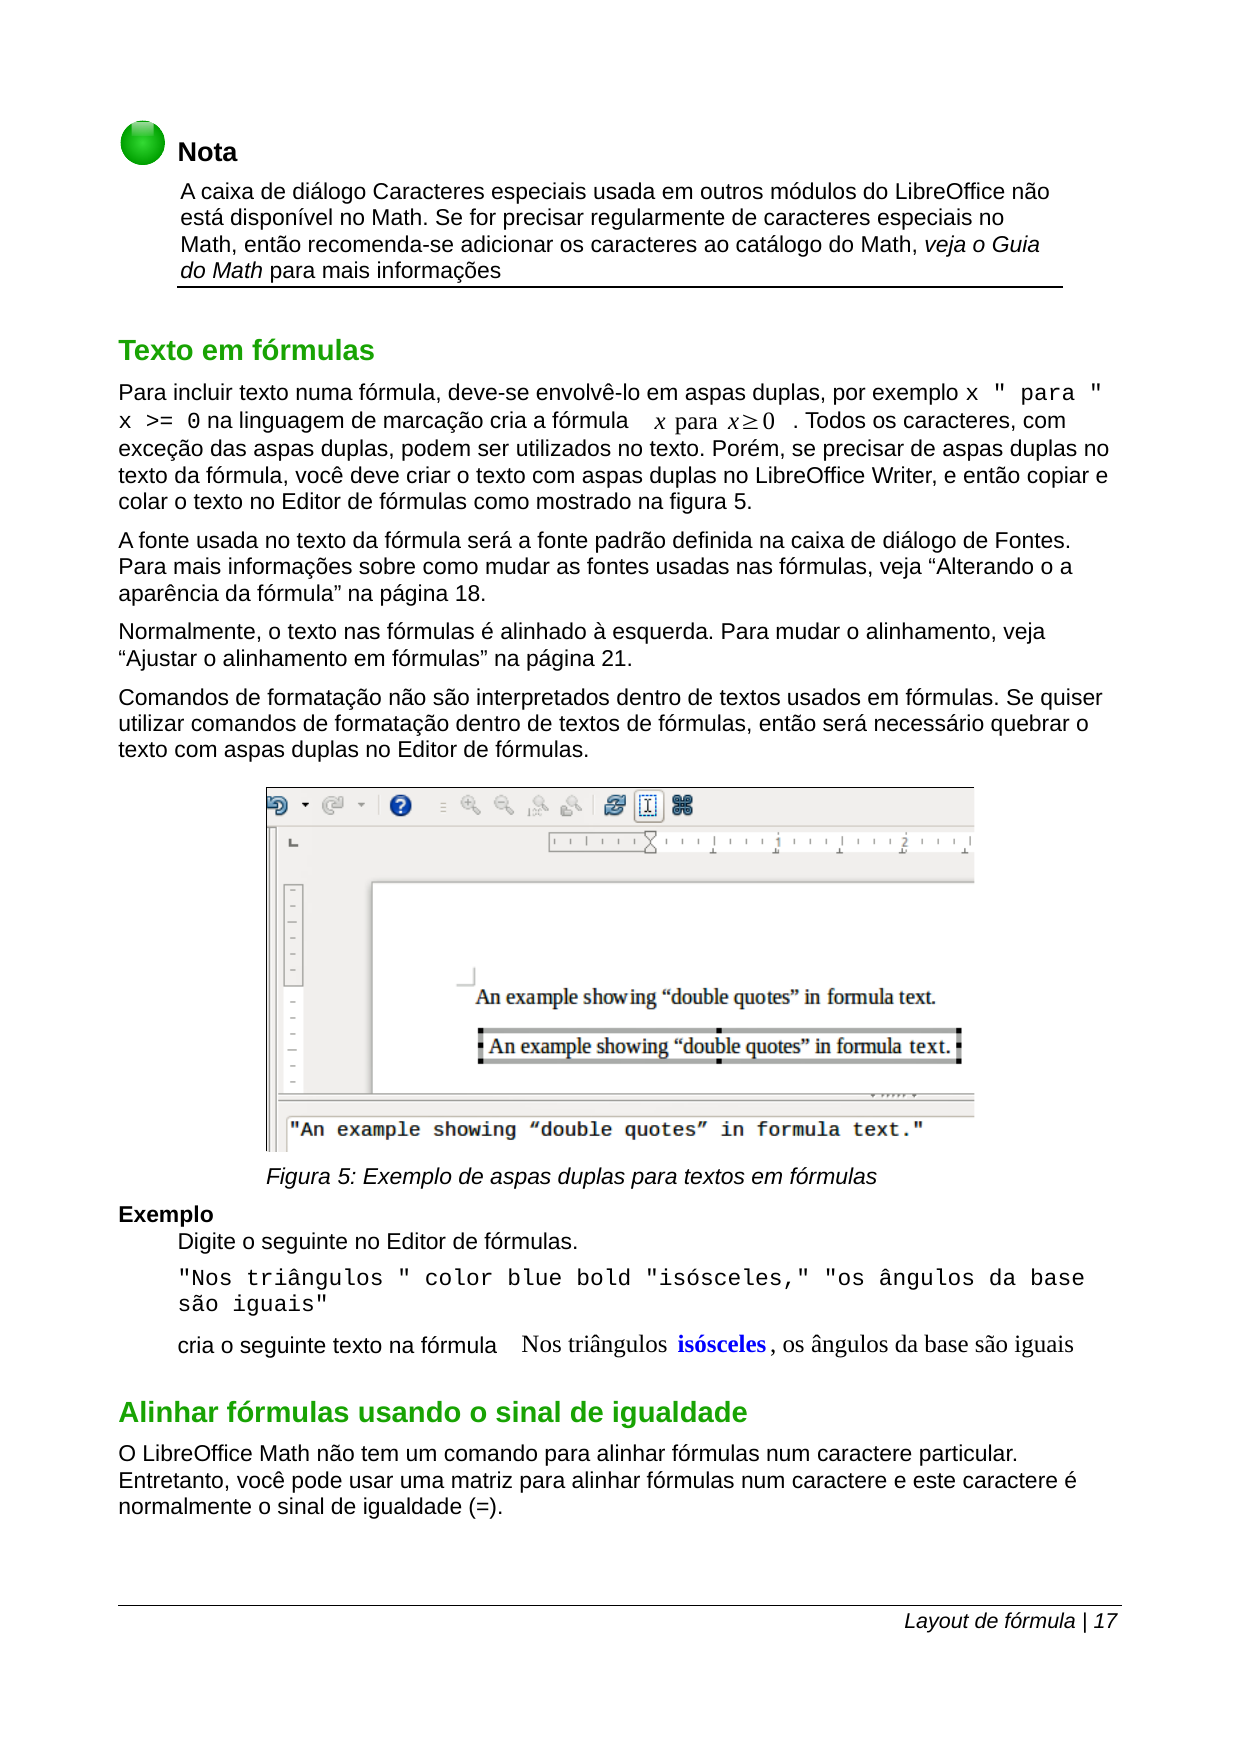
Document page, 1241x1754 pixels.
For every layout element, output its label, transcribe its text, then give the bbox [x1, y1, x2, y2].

subtitle Alinhar fórmulas usando o sinal de igualdade [118, 1395, 1122, 1428]
subtitle Nota [118, 118, 1122, 167]
text A fonte usada no texto da fórmula será a fonte padrão definida na caixa de diálogo de Fontes. Para mais informações sobre como mudar as fontes usadas nas fórmulas, veja “Alterando o a aparência da fórmula” na página 18. [118, 527, 1122, 606]
text Comandos de formatação não são interpretados dentro de textos usados em fórmulas. Se quiser utilizar comandos de formatação dentro de textos de fórmulas, então será necessário quebrar o texto com aspas duplas no Editor de fórmulas. [118, 683, 1122, 763]
text Para incluir texto numa fórmula, deve-se envolvê-lo em aspas duplas, por exemplo x " para " x >= 0 na linguagem de marcação cria a fórmula . Todos os caracteres, com exceção das aspas duplas, podem ser utilizados no texto. Porém, se precisar de aspas duplas no texto da fórmula, você deve criar o texto com aspas duplas no LibreOffice Writer, e então copiar e colar o texto no Editor de fórmulas como mostrado na figura 5. [118, 378, 1122, 514]
text Exemplo [118, 1201, 1122, 1228]
subtitle Texto em fórmulas [118, 333, 1122, 367]
text cria o seguinte texto na fórmula [177, 1331, 1122, 1359]
text "Nos triângulos " color blue bold "isósceles," "os ângulos da base são iguais" [177, 1267, 1122, 1318]
text Digite o seguinte no Editor de fórmulas. [177, 1228, 1122, 1254]
text Figura 5: Exemplo de aspas duplas para textos em fórmulas [266, 1163, 974, 1189]
text O LibreOffice Math não tem um comando para alinhar fórmulas num caractere particular. Entretanto, você pode usar uma matriz para alinhar fórmulas num caractere e este caractere é normalmente o sinal de igualdade (=). [118, 1440, 1122, 1519]
text A caixa de diálogo Caracteres especiais usada em outros módulos do LibreOffice não está disponível no Math. Se for precisar regularmente de caracteres especiais no Math, então recomenda-se adicionar os caracteres ao catálogo do Math, veja o Guia do Math para mais informações [177, 175, 1063, 286]
picture [267, 787, 975, 1152]
text Normalmente, o texto nas fórmulas é alinhado à esquerda. Para mudar o alinhamento, veja “Ajustar o alinhamento em fórmulas” na página 21. [118, 618, 1122, 671]
